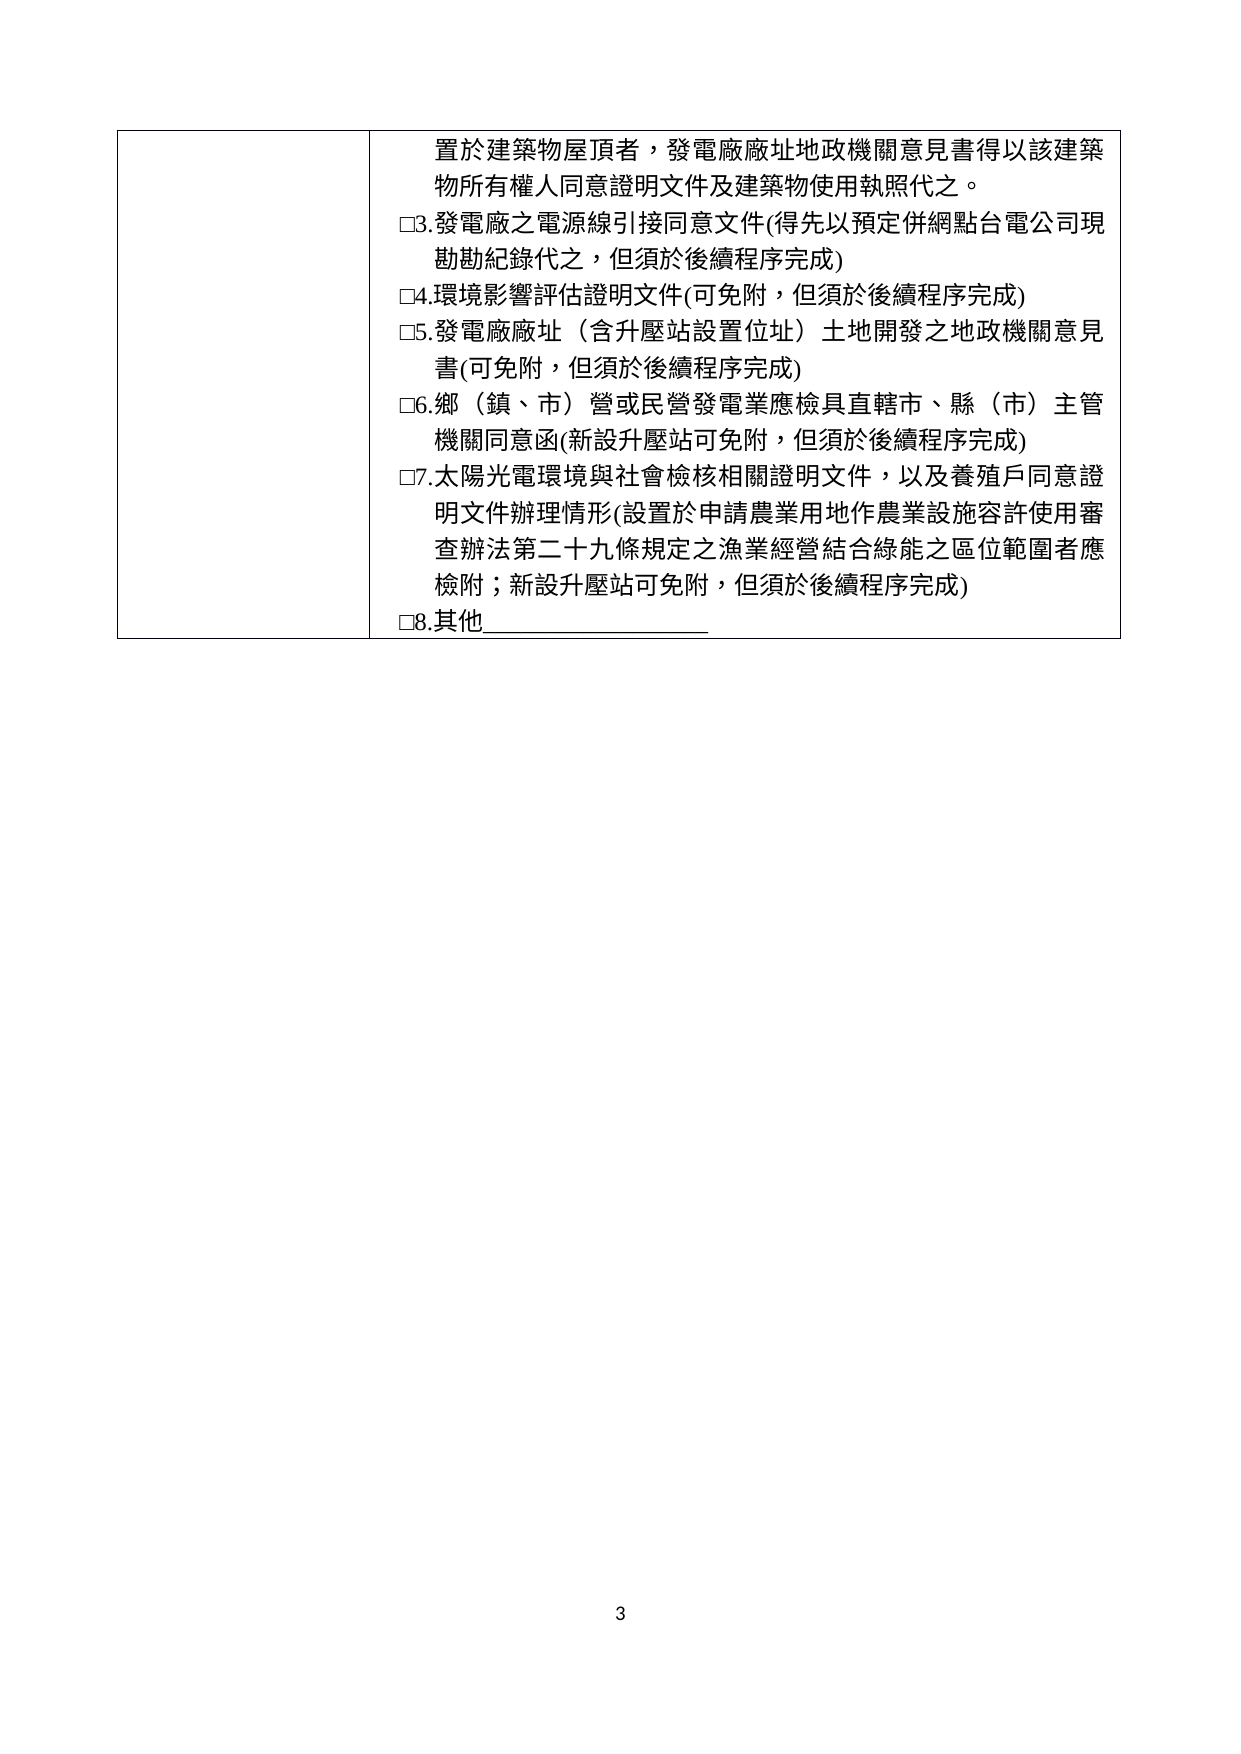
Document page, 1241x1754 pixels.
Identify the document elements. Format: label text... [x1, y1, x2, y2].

table_cell [118, 131, 369, 638]
table_cell 置於建築物屋頂者，發電廠廠址地政機關意見書得以該建築物所有權人同意證明文件及建築物使用執照代之。 □3.發電廠之電源線引接同意文件(得先以預定併網點台電公司現勘勘紀錄代之，但須於後續程序完成) □4.環境影響評估證明文件(可免附，但須於後續程序完成) □5.發電廠廠址（含升壓站設置位址）土地開發之地政機關意見書(可免附，但須於後續程序完成) □6.鄉（鎮、市）營或民營發電業應檢具直轄市、縣（市）主管機關同意函(新設升壓站可免附，但須於後續程序完成) □7.太陽光電環境與社會檢核相關證明文件，以及養殖戶同意證明文件辦理情形(設置於申請農業用地作農業設施容許使用審查辦法第二十九條規定之漁業經營結合綠能之區位範圍者應檢附；新設升壓站可免附，但須於後續程序完成) □8.其他__________________ [370, 131, 1120, 638]
